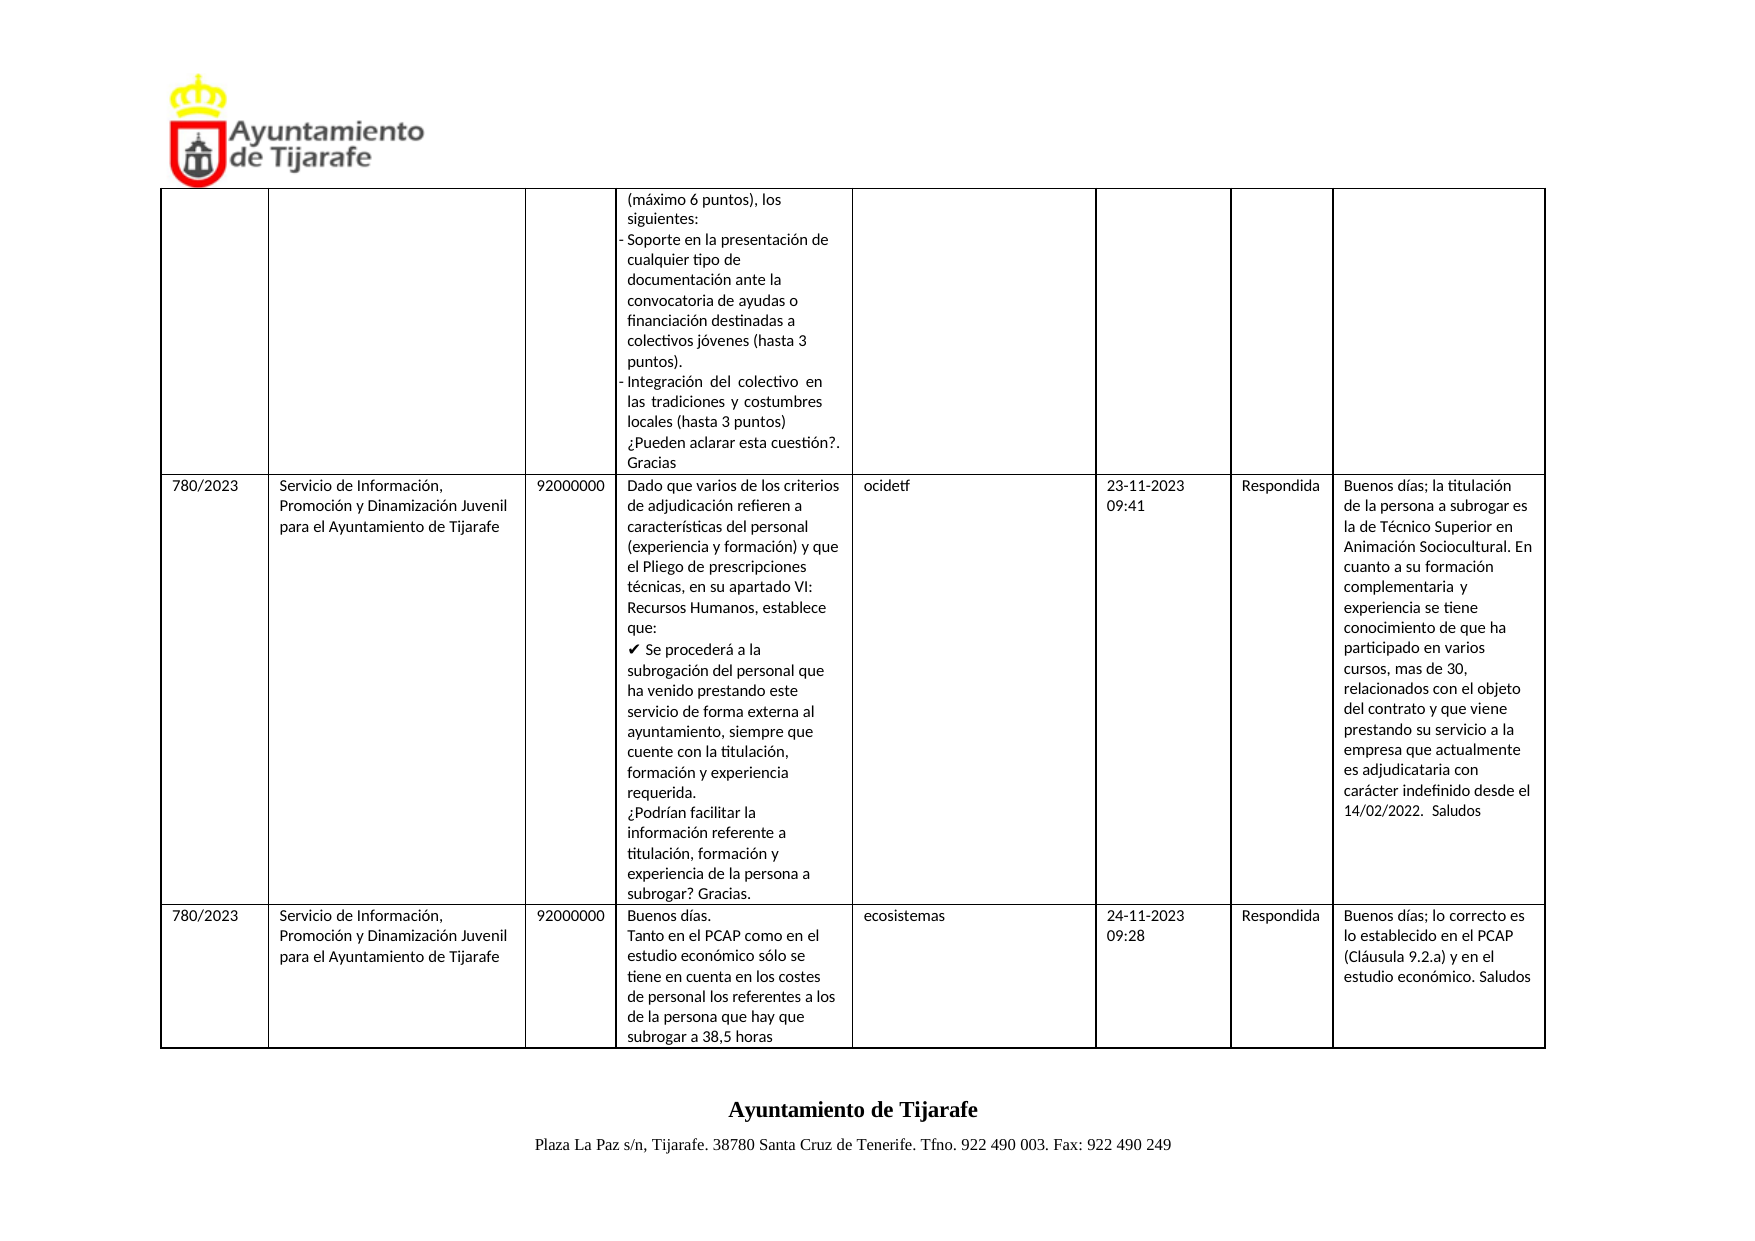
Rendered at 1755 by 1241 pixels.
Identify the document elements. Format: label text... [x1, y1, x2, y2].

table_cell Dado que varios de los criterios de adjudicación refieren a características del personal (experiencia y formación) y que el Pliego de prescripciones técnicas, en su apartado VI: Recursos Humanos, establece que: ✔ Se procederá a la subrogación del personal que ha venido prestando este servicio de forma externa al ayuntamiento, siempre que cuente con la titulación, formación y experiencia requerida. ¿Podrían facilitar la información referente a titulación, formación y experiencia de la persona a subrogar? Gracias. [617, 475, 852, 904]
table_header [853, 189, 1095, 474]
table_cell 92000000 [526, 475, 615, 904]
table_cell Servicio de Información, Promoción y Dinamización Juvenil para el Ayuntamiento de Tijarafe [269, 905, 525, 1047]
table_header [1097, 189, 1230, 474]
table_header [269, 189, 525, 474]
table_cell Respondida [1232, 475, 1332, 904]
table_cell 780/2023 [162, 475, 268, 904]
table_cell 23-11-2023 09:41 [1097, 475, 1230, 904]
table_header [1334, 189, 1544, 474]
table_cell ocidetf [853, 475, 1095, 904]
table_cell Buenos días; lo correcto es lo establecido en el PCAP (Cláusula 9.2.a) y en el estudio económico. Saludos [1334, 905, 1544, 1047]
table_header [162, 189, 268, 474]
table_cell Respondida [1232, 905, 1332, 1047]
table_cell Servicio de Información, Promoción y Dinamización Juvenil para el Ayuntamiento de Tijarafe [269, 475, 525, 904]
table_cell Buenos días; la titulación de la persona a subrogar es la de Técnico Superior en Animación Sociocultural. En cuanto a su formación complementaria y experiencia se tiene conocimiento de que ha participado en varios cursos, mas de 30, relacionados con el objeto del contrato y que viene prestando su servicio a la empresa que actualmente es adjudicataria con carácter indefinido desde el 14/02/2022. Saludos [1334, 475, 1544, 904]
table_header (máximo 6 puntos), los siguientes: Soporte en la presentación de cualquier tipo de documentación ante la convocatoria de ayudas o financiación destinadas a colectivos jóvenes (hasta 3 puntos). Integración del colectivo en las tradiciones y costumbres locales (hasta 3 puntos) ¿Pueden aclarar esta cuestión?. Gracias [617, 189, 852, 474]
table_header [1232, 189, 1332, 474]
table_header [526, 189, 615, 474]
table_cell 24-11-2023 09:28 [1097, 905, 1230, 1047]
table_cell ecosistemas [853, 905, 1095, 1047]
table_cell 780/2023 [162, 905, 268, 1047]
table_cell Buenos días. Tanto en el PCAP como en el estudio económico sólo se tiene en cuenta en los costes de personal los referentes a los de la persona que hay que subrogar a 38,5 horas [617, 905, 852, 1047]
table_cell 92000000 [526, 905, 615, 1047]
